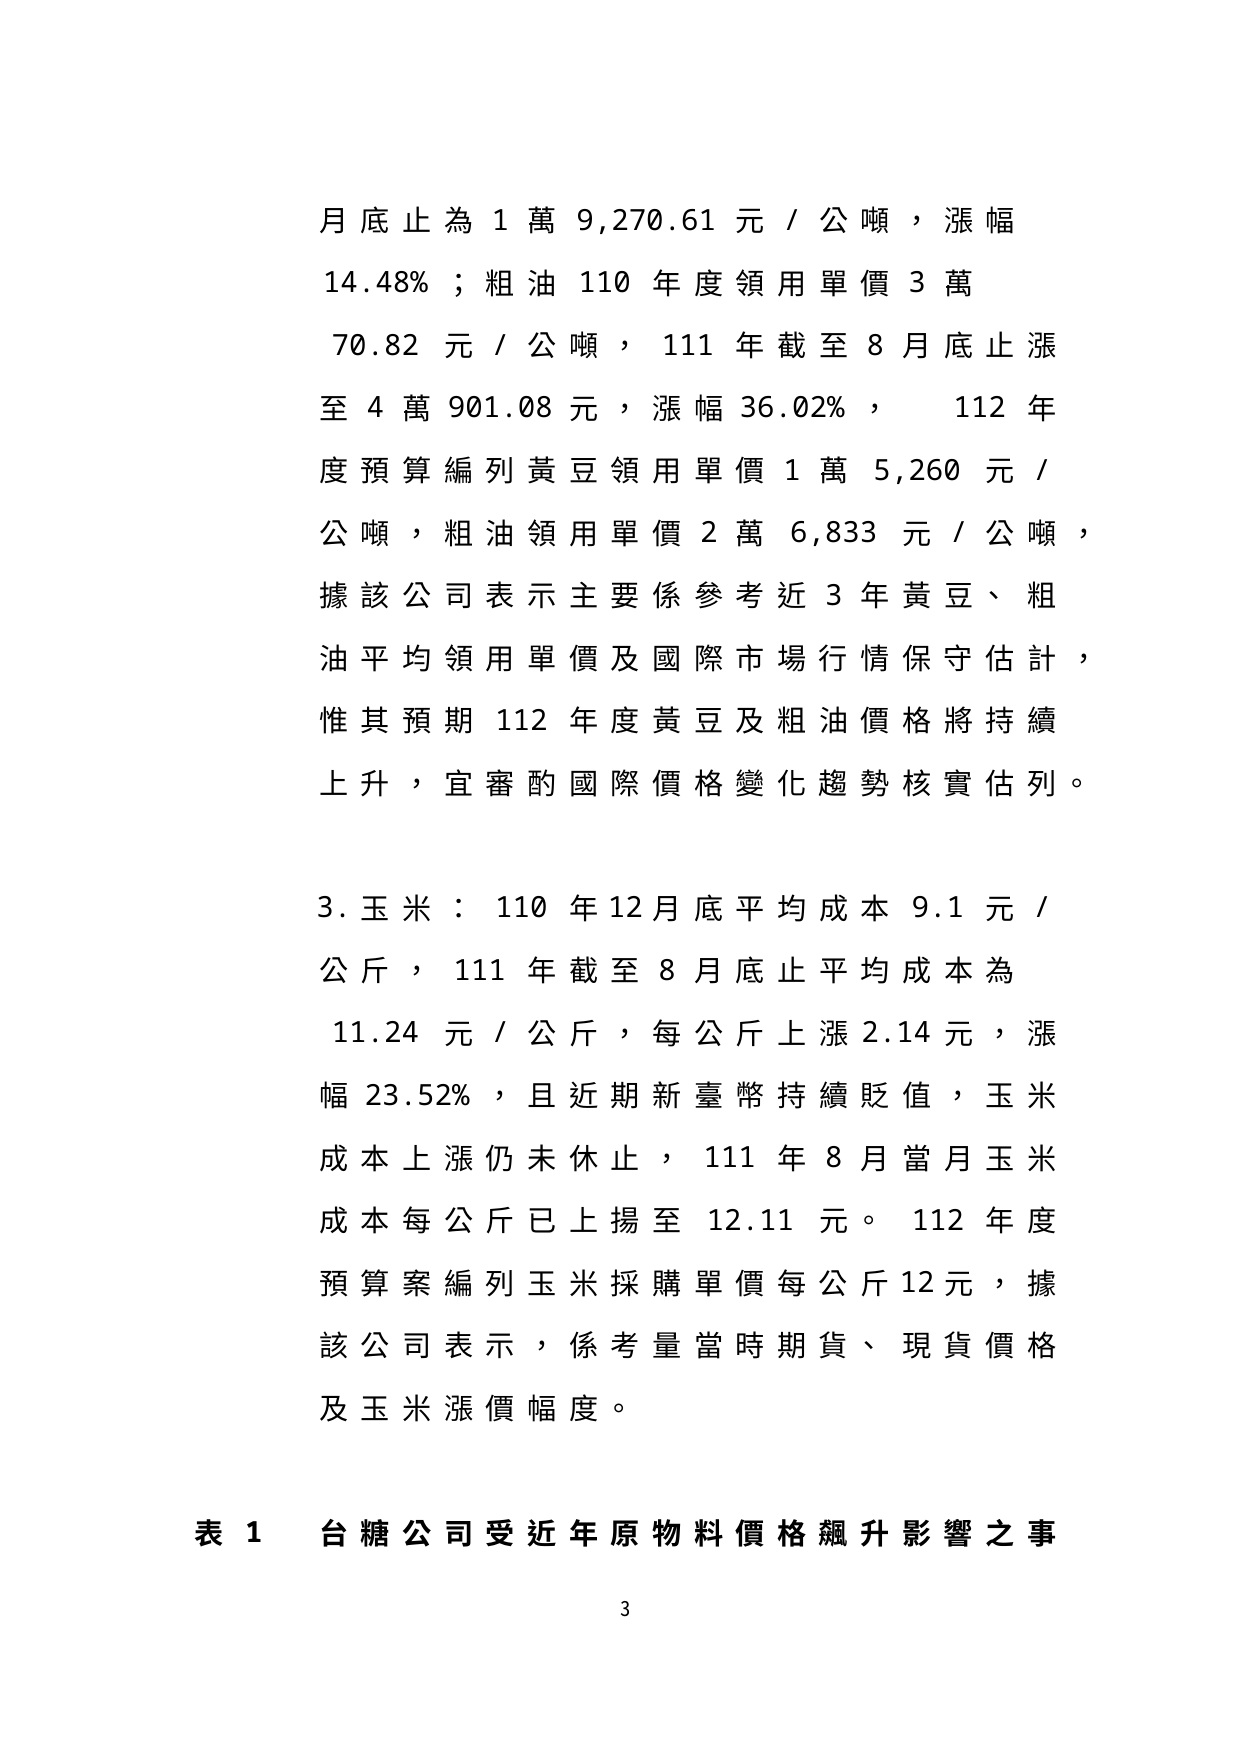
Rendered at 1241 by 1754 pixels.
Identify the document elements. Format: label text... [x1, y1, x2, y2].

text 3.玉米：110年12月底平均成本9.1元/公斤，111年截至8月底止平均成本為11.24元/公斤，每公斤上漲2.14元，漲幅23.52%，且近期新臺幣持續貶值，玉米成本上漲仍未休止，111年8月當月玉米成本每公斤已上揚至12.11元。112年度預算案編列玉米採購單價每公斤12元，據該公司表示，係考量當時期貨、現貨價格及玉米漲價幅度。 [276, 865, 1063, 1427]
text 表1 台糖公司受近年原物料價格飆升影響之事 [185, 1490, 1063, 1552]
text 2.黃豆及黃豆粗油：110年度黃豆領用單價1萬6,832.44元/公噸，111年截至8月底止為1萬9,270.61元/公噸，漲幅14.48%；粗油110年度領用單價3萬70.82元/公噸，111年截至8月底止漲至4萬901.08元，漲幅36.02%， 112年度預算編列黃豆領用單價1萬5,260元/公噸，粗油領用單價2萬6,833元/公噸，據該公司表示主要係參考近3年黃豆、粗油平均領用單價及國際市場行情保守估計，惟其預期112年度黃豆及粗油價格將持續上升，宜審酌國際價格變化趨勢核實估列。 [276, 177, 1063, 865]
